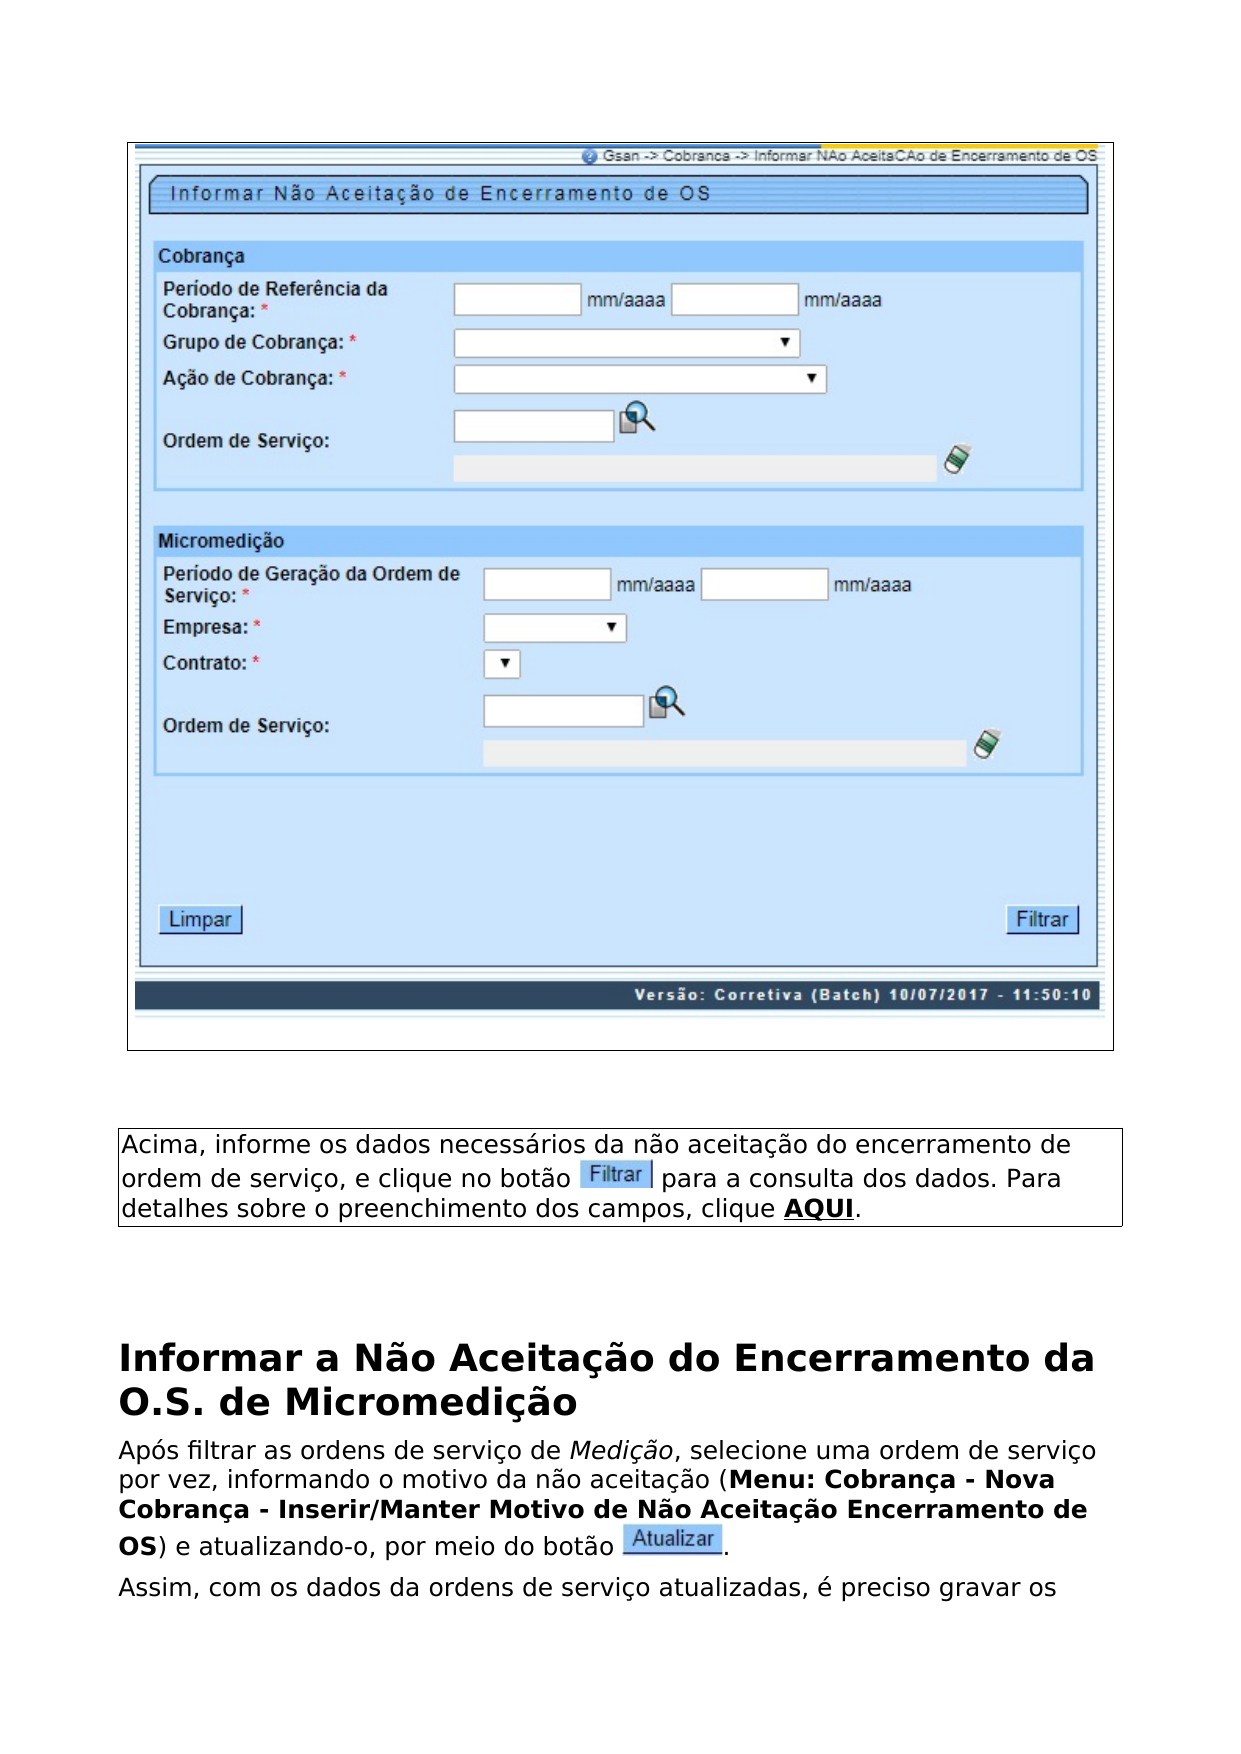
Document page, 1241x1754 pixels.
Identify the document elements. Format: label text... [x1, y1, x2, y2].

table_header [128, 143, 1113, 1050]
text Assim, com os dados da ordens de serviço atualizadas, é preciso gravar os [118, 1574, 1122, 1603]
picture [579, 1159, 653, 1188]
picture [622, 1523, 723, 1556]
text Após filtrar as ordens de serviço de Medição, selecione uma ordem de serviço por vez, informando o motivo da não aceitação (Menu: Cobrança - Nova Cobrança - Inserir/Manter Motivo de Não Aceitação Encerramento de OS) e atualizando-o, por meio do botão . [118, 1436, 1122, 1561]
picture [135, 144, 1106, 1019]
table_header Acima, informe os dados necessários da não aceitação do encerramento de ordem de serviço, e clique no botão para a consulta dos dados. Para detalhes sobre o preenchimento dos campos, clique AQUI. [119, 1129, 1122, 1226]
subtitle Informar a Não Aceitação do Encerramento da O.S. de Micromedição [118, 1337, 1122, 1424]
